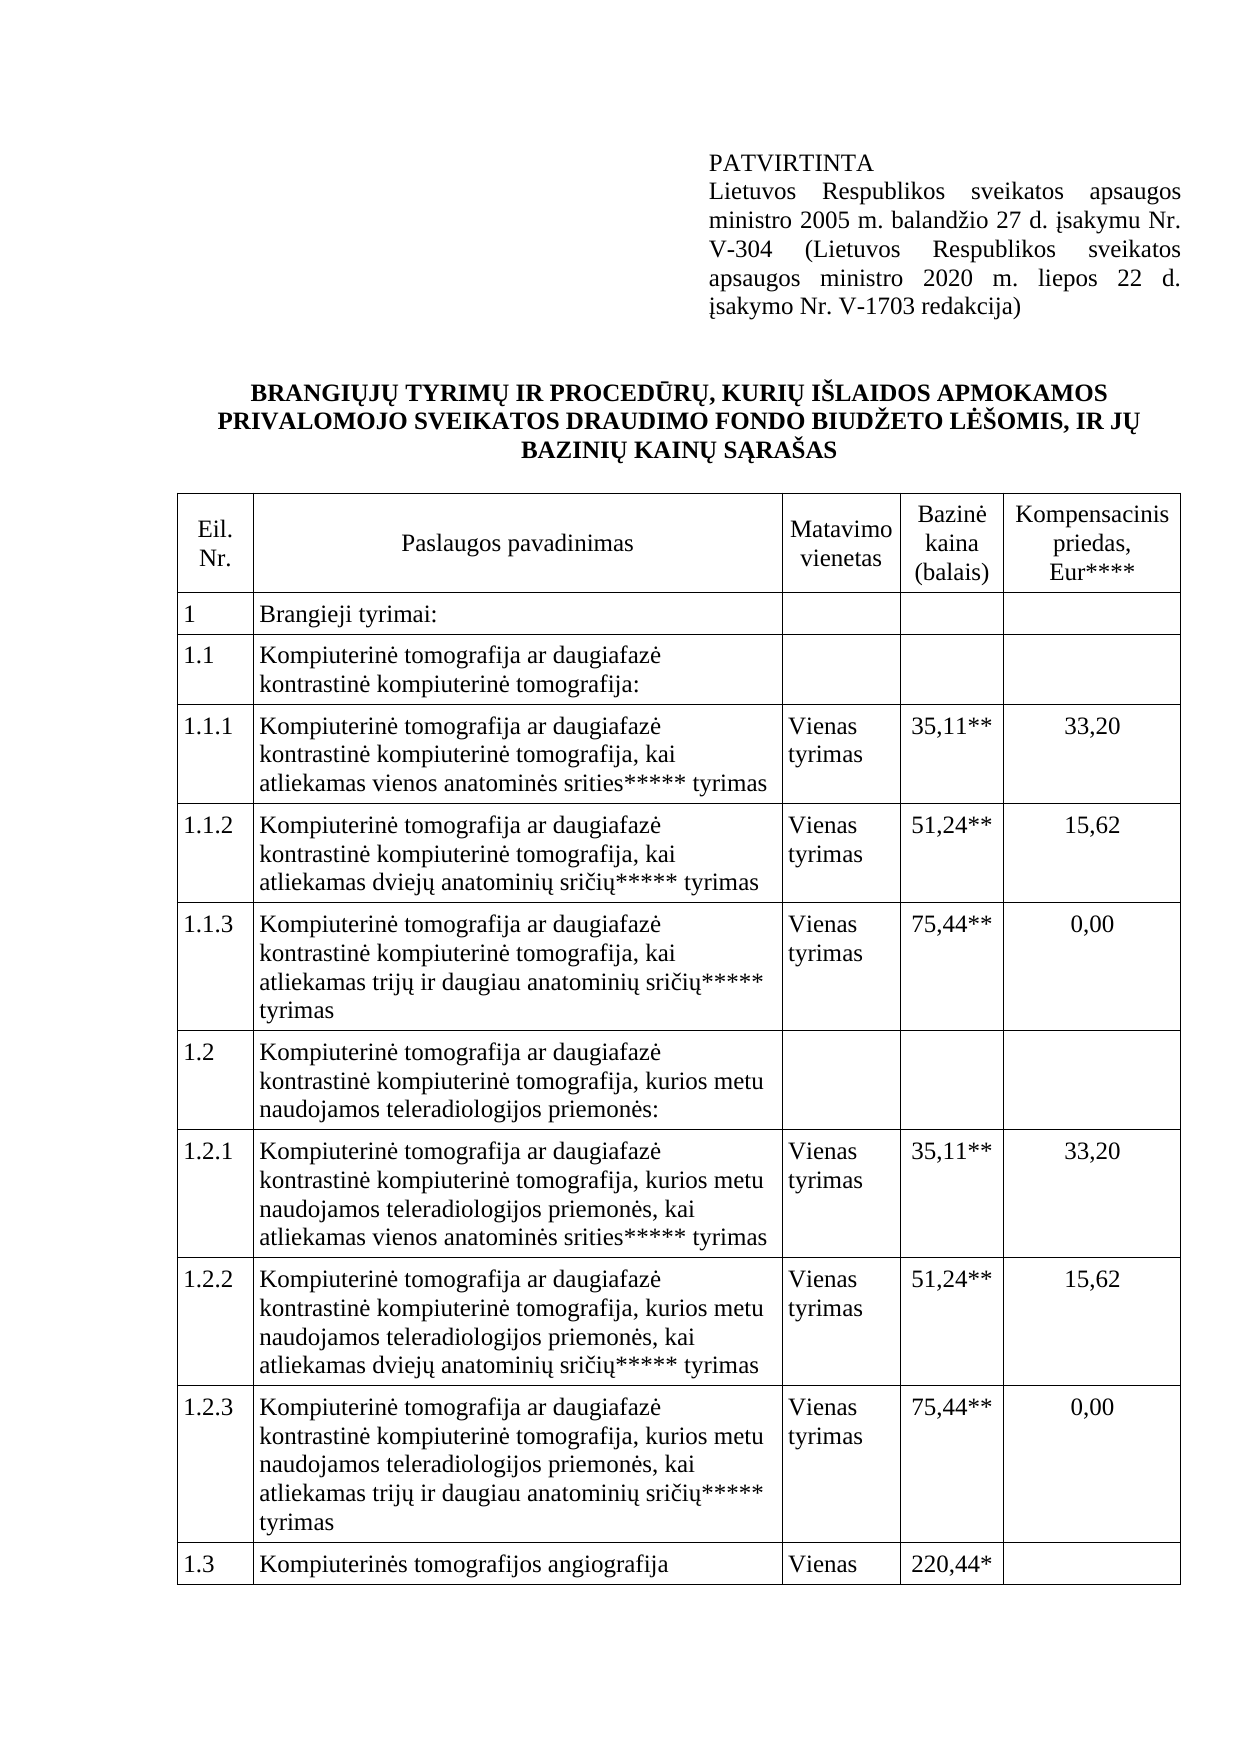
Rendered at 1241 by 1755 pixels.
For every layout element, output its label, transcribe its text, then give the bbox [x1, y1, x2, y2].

table_cell 1.1 [178, 635, 253, 704]
table_cell 51,24** [901, 1258, 1003, 1385]
table_cell 1.2.2 [178, 1258, 253, 1385]
table_cell Kompiuterinė tomografija ar daugiafazė kontrastinė kompiuterinė tomografija, kurios metu naudojamos teleradiologijos priemonės, kai atliekamas trijų ir daugiau anatominių sričių***** tyrimas [254, 1386, 782, 1542]
table_cell Vienas tyrimas [783, 705, 900, 803]
table_cell Brangieji tyrimai: [254, 593, 782, 633]
table_cell [901, 635, 1003, 704]
table_cell Vienas tyrimas [783, 1130, 900, 1257]
table_cell [783, 1031, 900, 1129]
table_header Eil. Nr. [178, 494, 253, 592]
table_cell 15,62 [1004, 1258, 1180, 1385]
table_header Paslaugos pavadinimas [254, 494, 782, 592]
table_cell 0,00 [1004, 1386, 1180, 1542]
table_cell 1.2.3 [178, 1386, 253, 1542]
text BRANGIŲJŲ TYRIMŲ IR PROCEDŪRŲ, KURIŲ IŠLAIDOS APMOKAMOS PRIVALOMOJO SVEIKATOS DRAUDIMO FONDO BIUDŽETO LĖŠOMIS, IR JŲ BAZINIŲ KAINŲ SĄRAŠAS [177, 378, 1181, 464]
table_header Matavimo vienetas [783, 494, 900, 592]
table_cell 33,20 [1004, 705, 1180, 803]
table_cell 220,44* [901, 1543, 1003, 1583]
table_cell [1004, 1543, 1180, 1583]
table_cell 1.1.1 [178, 705, 253, 803]
table_header Bazinė kaina (balais) [901, 494, 1003, 592]
table_cell [1004, 635, 1180, 704]
text PATVIRTINTA [709, 148, 1181, 176]
table_cell 1.2 [178, 1031, 253, 1129]
table_cell [901, 593, 1003, 633]
table_cell 1.1.3 [178, 903, 253, 1030]
table_cell 1.3 [178, 1543, 253, 1583]
table_cell 75,44** [901, 903, 1003, 1030]
text Lietuvos Respublikos sveikatos apsaugos ministro 2005 m. balandžio 27 d. įsakymu Nr. V-304 (Lietuvos Respublikos sveikatos apsaugos ministro 2020 m. liepos 22 d. įsakymo Nr. V-1703 redakcija) [709, 176, 1181, 320]
table_cell [1004, 1031, 1180, 1129]
table_cell Kompiuterinės tomografijos angiografija [254, 1543, 782, 1583]
table_cell Vienas tyrimas [783, 903, 900, 1030]
table_cell 51,24** [901, 804, 1003, 902]
table_cell 1 [178, 593, 253, 633]
table_cell 35,11** [901, 705, 1003, 803]
table_cell [783, 635, 900, 704]
table_cell [783, 593, 900, 633]
table_cell 1.1.2 [178, 804, 253, 902]
table_cell [1004, 593, 1180, 633]
table_cell Kompiuterinė tomografija ar daugiafazė kontrastinė kompiuterinė tomografija, kurios metu naudojamos teleradiologijos priemonės, kai atliekamas dviejų anatominių sričių***** tyrimas [254, 1258, 782, 1385]
table_cell 15,62 [1004, 804, 1180, 902]
table_cell Vienas tyrimas [783, 1258, 900, 1385]
table_cell 35,11** [901, 1130, 1003, 1257]
table_cell Vienas [783, 1543, 900, 1583]
table_cell Kompiuterinė tomografija ar daugiafazė kontrastinė kompiuterinė tomografija, kurios metu naudojamos teleradiologijos priemonės, kai atliekamas vienos anatominės srities***** tyrimas [254, 1130, 782, 1257]
table_cell 0,00 [1004, 903, 1180, 1030]
table_cell Kompiuterinė tomografija ar daugiafazė kontrastinė kompiuterinė tomografija, kai atliekamas trijų ir daugiau anatominių sričių***** tyrimas [254, 903, 782, 1030]
table_cell Kompiuterinė tomografija ar daugiafazė kontrastinė kompiuterinė tomografija: [254, 635, 782, 704]
table_cell 75,44** [901, 1386, 1003, 1542]
table_cell Kompiuterinė tomografija ar daugiafazė kontrastinė kompiuterinė tomografija, kurios metu naudojamos teleradiologijos priemonės: [254, 1031, 782, 1129]
table_cell 1.2.1 [178, 1130, 253, 1257]
table_cell Kompiuterinė tomografija ar daugiafazė kontrastinė kompiuterinė tomografija, kai atliekamas vienos anatominės srities***** tyrimas [254, 705, 782, 803]
table_cell Vienas tyrimas [783, 804, 900, 902]
table_cell Vienas tyrimas [783, 1386, 900, 1542]
table_cell Kompiuterinė tomografija ar daugiafazė kontrastinė kompiuterinė tomografija, kai atliekamas dviejų anatominių sričių***** tyrimas [254, 804, 782, 902]
table_cell 33,20 [1004, 1130, 1180, 1257]
table_cell [901, 1031, 1003, 1129]
table_header Kompensacinis priedas, Eur**** [1004, 494, 1180, 592]
